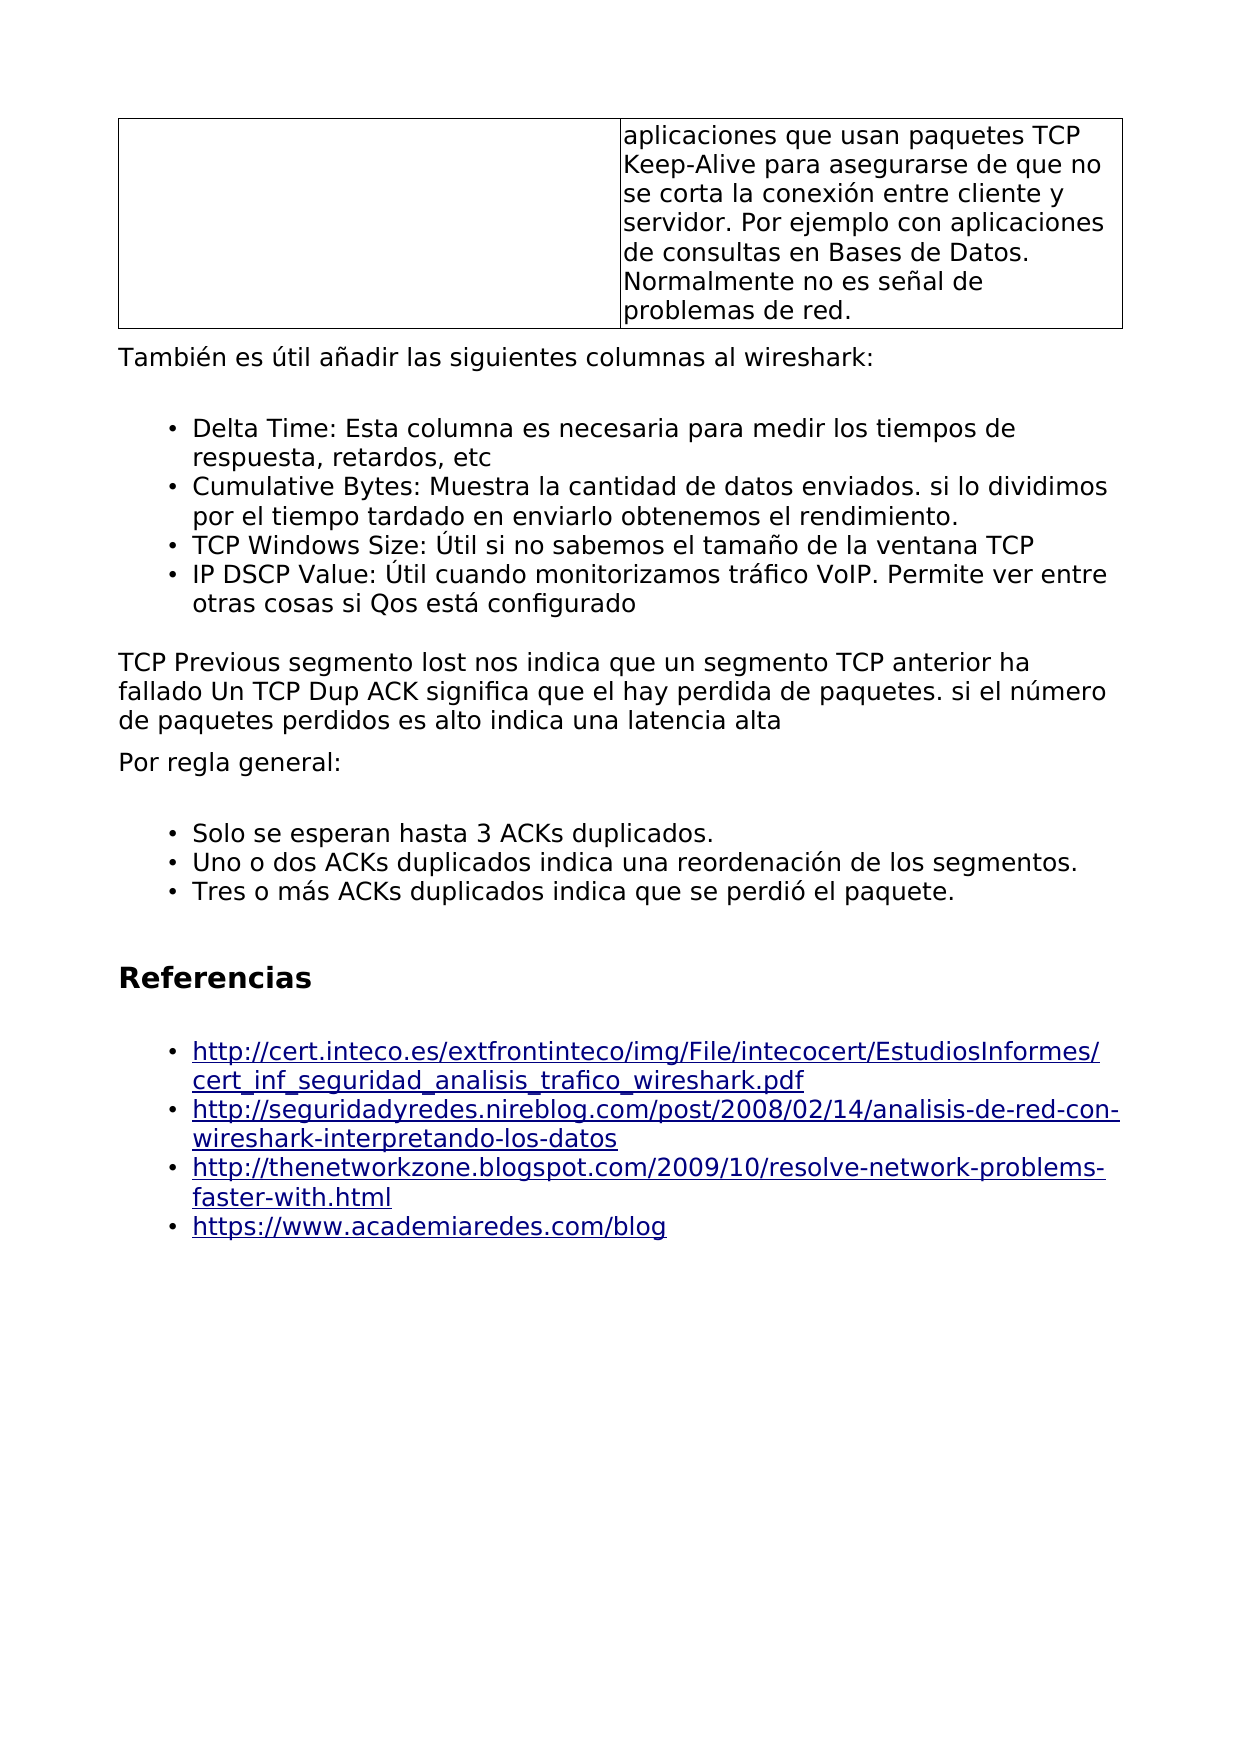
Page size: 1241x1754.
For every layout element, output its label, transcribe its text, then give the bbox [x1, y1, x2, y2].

list TCP Windows Size: Útil si no sabemos el tamaño de la ventana TCP [177, 531, 1122, 560]
list http://thenetworkzone.blogspot.com/2009/10/resolve-network-problems-faster-with.html [177, 1154, 1122, 1212]
list https://www.academiaredes.com/blog [177, 1212, 1122, 1241]
list Cumulative Bytes: Muestra la cantidad de datos enviados. si lo dividimos por el tiempo tardado en enviarlo obtenemos el rendimiento. [177, 473, 1122, 531]
subtitle Referencias [118, 961, 1122, 995]
text También es útil añadir las siguientes columnas al wireshark: [118, 343, 1122, 372]
list IP DSCP Value: Útil cuando monitorizamos tráfico VoIP. Permite ver entre otras cosas si Qos está configurado [177, 560, 1122, 618]
text Por regla general: [118, 748, 1122, 777]
list http://seguridadyredes.nireblog.com/post/2008/02/14/analisis-de-red-con-wireshark-interpretando-los-datos [177, 1095, 1122, 1154]
list http://cert.inteco.es/extfrontinteco/img/File/intecocert/EstudiosInformes/cert_inf_seguridad_analisis_trafico_wireshark.pdf [177, 1037, 1122, 1095]
table_header aplicaciones que usan paquetes TCP Keep-Alive para asegurarse de que no se corta la conexión entre cliente y servidor. Por ejemplo con aplicaciones de consultas en Bases de Datos. Normalmente no es señal de problemas de red. [621, 119, 1122, 328]
table_header [119, 119, 620, 328]
list Uno o dos ACKs duplicados indica una reordenación de los segmentos. [177, 848, 1122, 877]
text TCP Previous segmento lost nos indica que un segmento TCP anterior ha fallado Un TCP Dup ACK significa que el hay perdida de paquetes. si el número de paquetes perdidos es alto indica una latencia alta [118, 648, 1122, 735]
list Solo se esperan hasta 3 ACKs duplicados. [177, 819, 1122, 848]
list Tres o más ACKs duplicados indica que se perdió el paquete. [177, 877, 1122, 907]
list Delta Time: Esta columna es necesaria para medir los tiempos de respuesta, retardos, etc [177, 414, 1122, 473]
